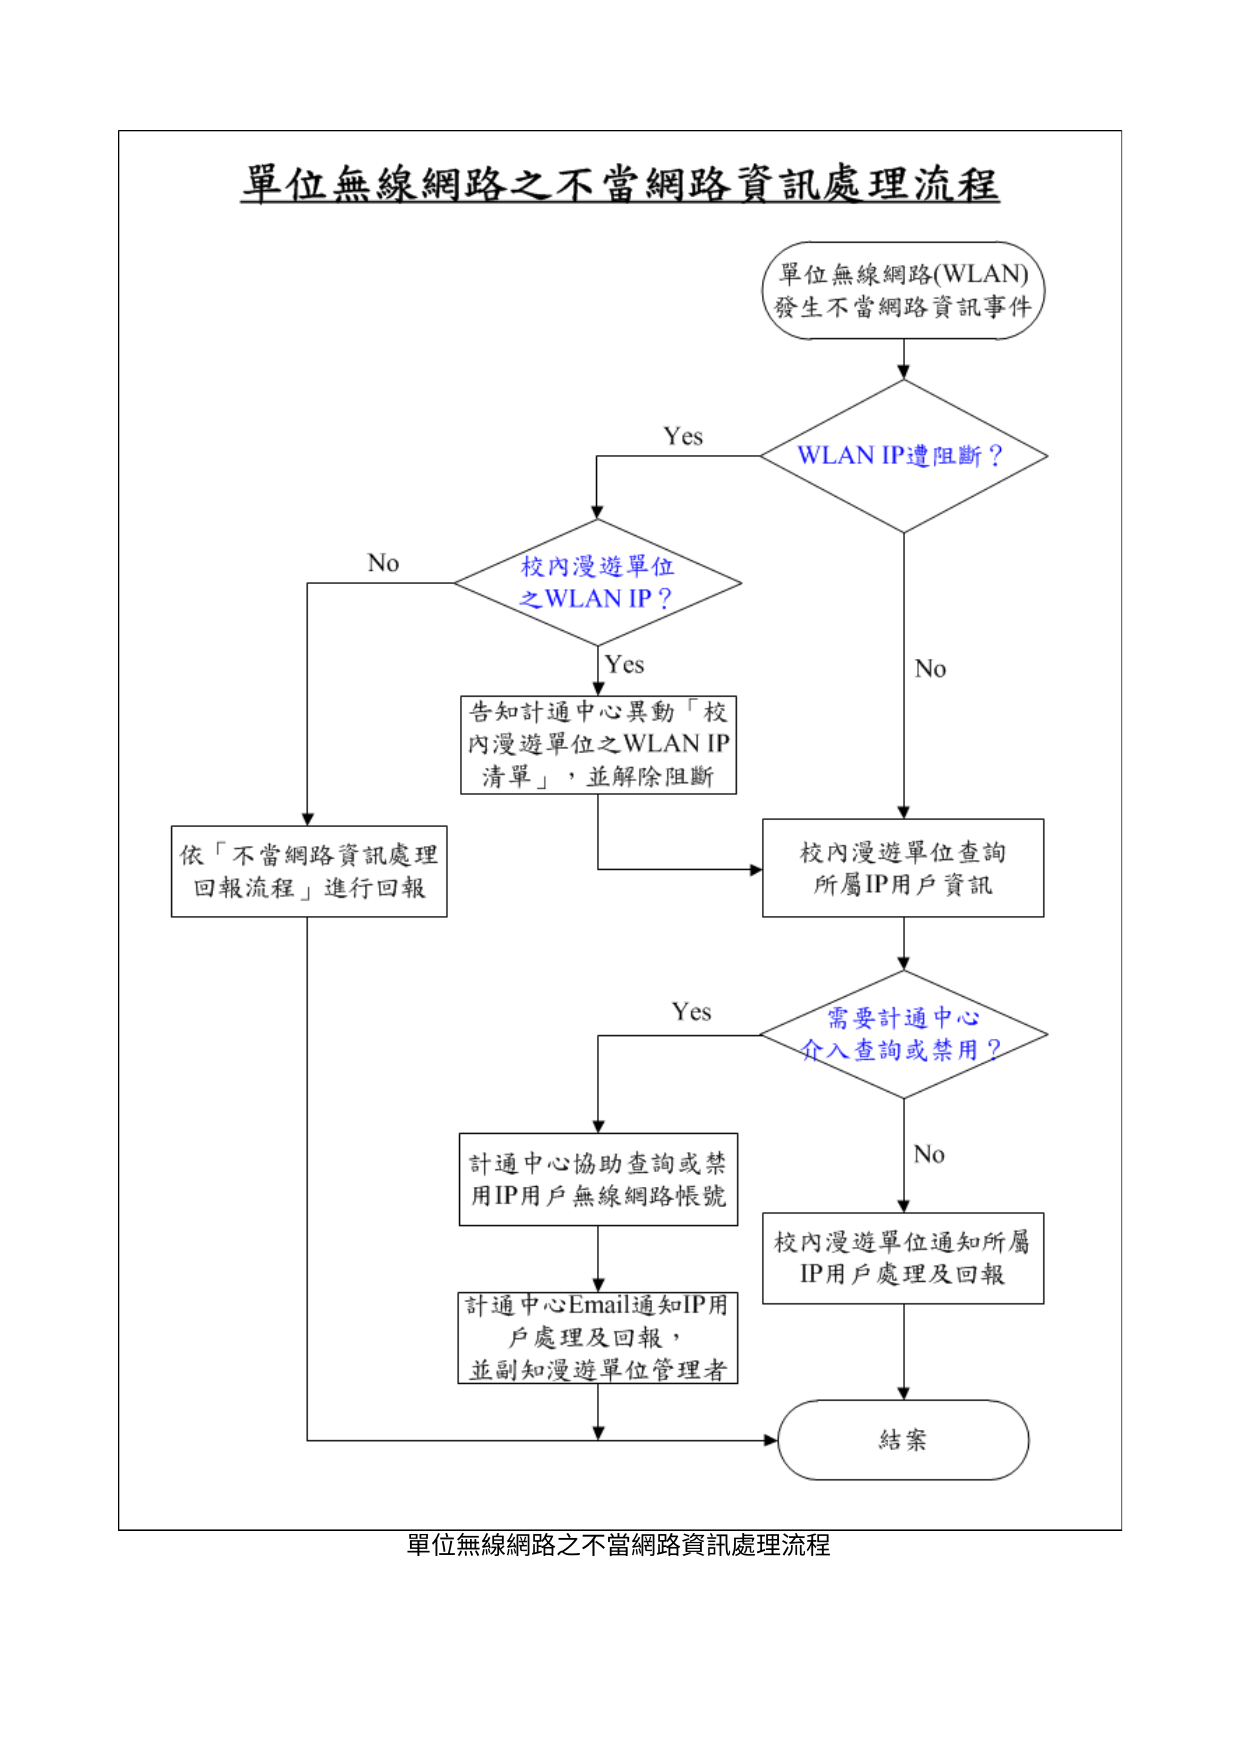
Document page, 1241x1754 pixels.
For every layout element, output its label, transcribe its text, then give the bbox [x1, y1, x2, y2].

text [118, 118, 1122, 130]
text 單位無線網路之不當網路資訊處理流程 [118, 1531, 1122, 1560]
picture [118, 130, 1123, 1531]
